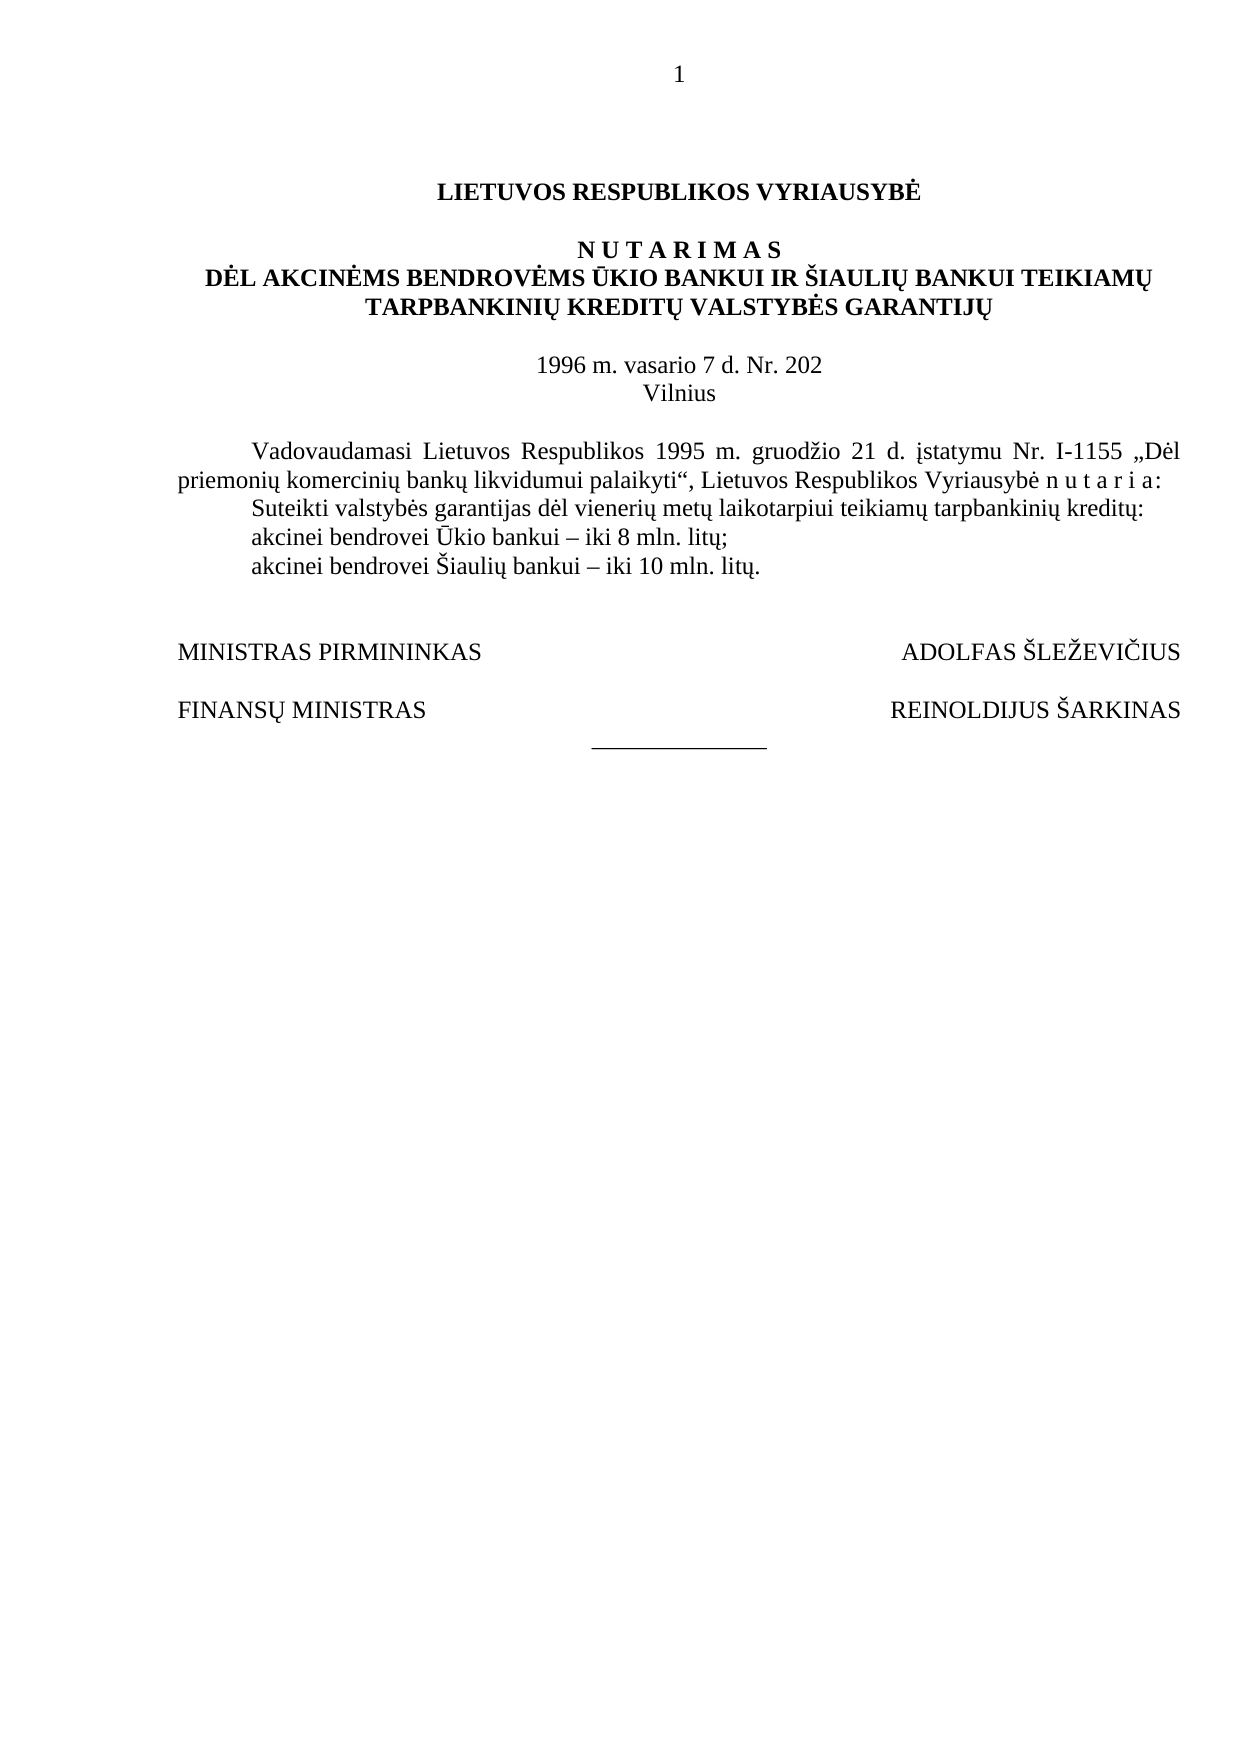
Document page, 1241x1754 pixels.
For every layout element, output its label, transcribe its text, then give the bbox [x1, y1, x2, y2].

text ______________ [177, 723, 1181, 752]
text akcinei bendrovei Ūkio bankui – iki 8 mln. litų; [177, 522, 1181, 551]
text MINISTRAS PIRMININKAS ADOLFAS ŠLEŽEVIČIUS [177, 637, 1181, 666]
text akcinei bendrovei Šiaulių bankui – iki 10 mln. litų. [177, 551, 1181, 580]
text 1996 m. vasario 7 d. Nr. 202 [177, 350, 1181, 378]
text Suteikti valstybės garantijas dėl vienerių metų laikotarpiui teikiamų tarpbankinių kreditų: [177, 493, 1181, 522]
text DĖL AKCINĖMS BENDROVĖMS ŪKIO BANKUI IR ŠIAULIŲ BANKUI TEIKIAMŲ TARPBANKINIŲ KREDITŲ VALSTYBĖS GARANTIJŲ [177, 263, 1181, 321]
text LIETUVOS RESPUBLIKOS VYRIAUSYBĖ [177, 177, 1181, 206]
text FINANSŲ MINISTRAS REINOLDIJUS ŠARKINAS [177, 695, 1181, 723]
text Vadovaudamasi Lietuvos Respublikos 1995 m. gruodžio 21 d. įstatymu Nr. I-1155 „Dėl priemonių komercinių bankų likvidumui palaikyti“, Lietuvos Respublikos Vyriausybė nutaria: [177, 436, 1181, 493]
text Vilnius [177, 378, 1181, 407]
text N U T A R I M A S [177, 235, 1181, 263]
